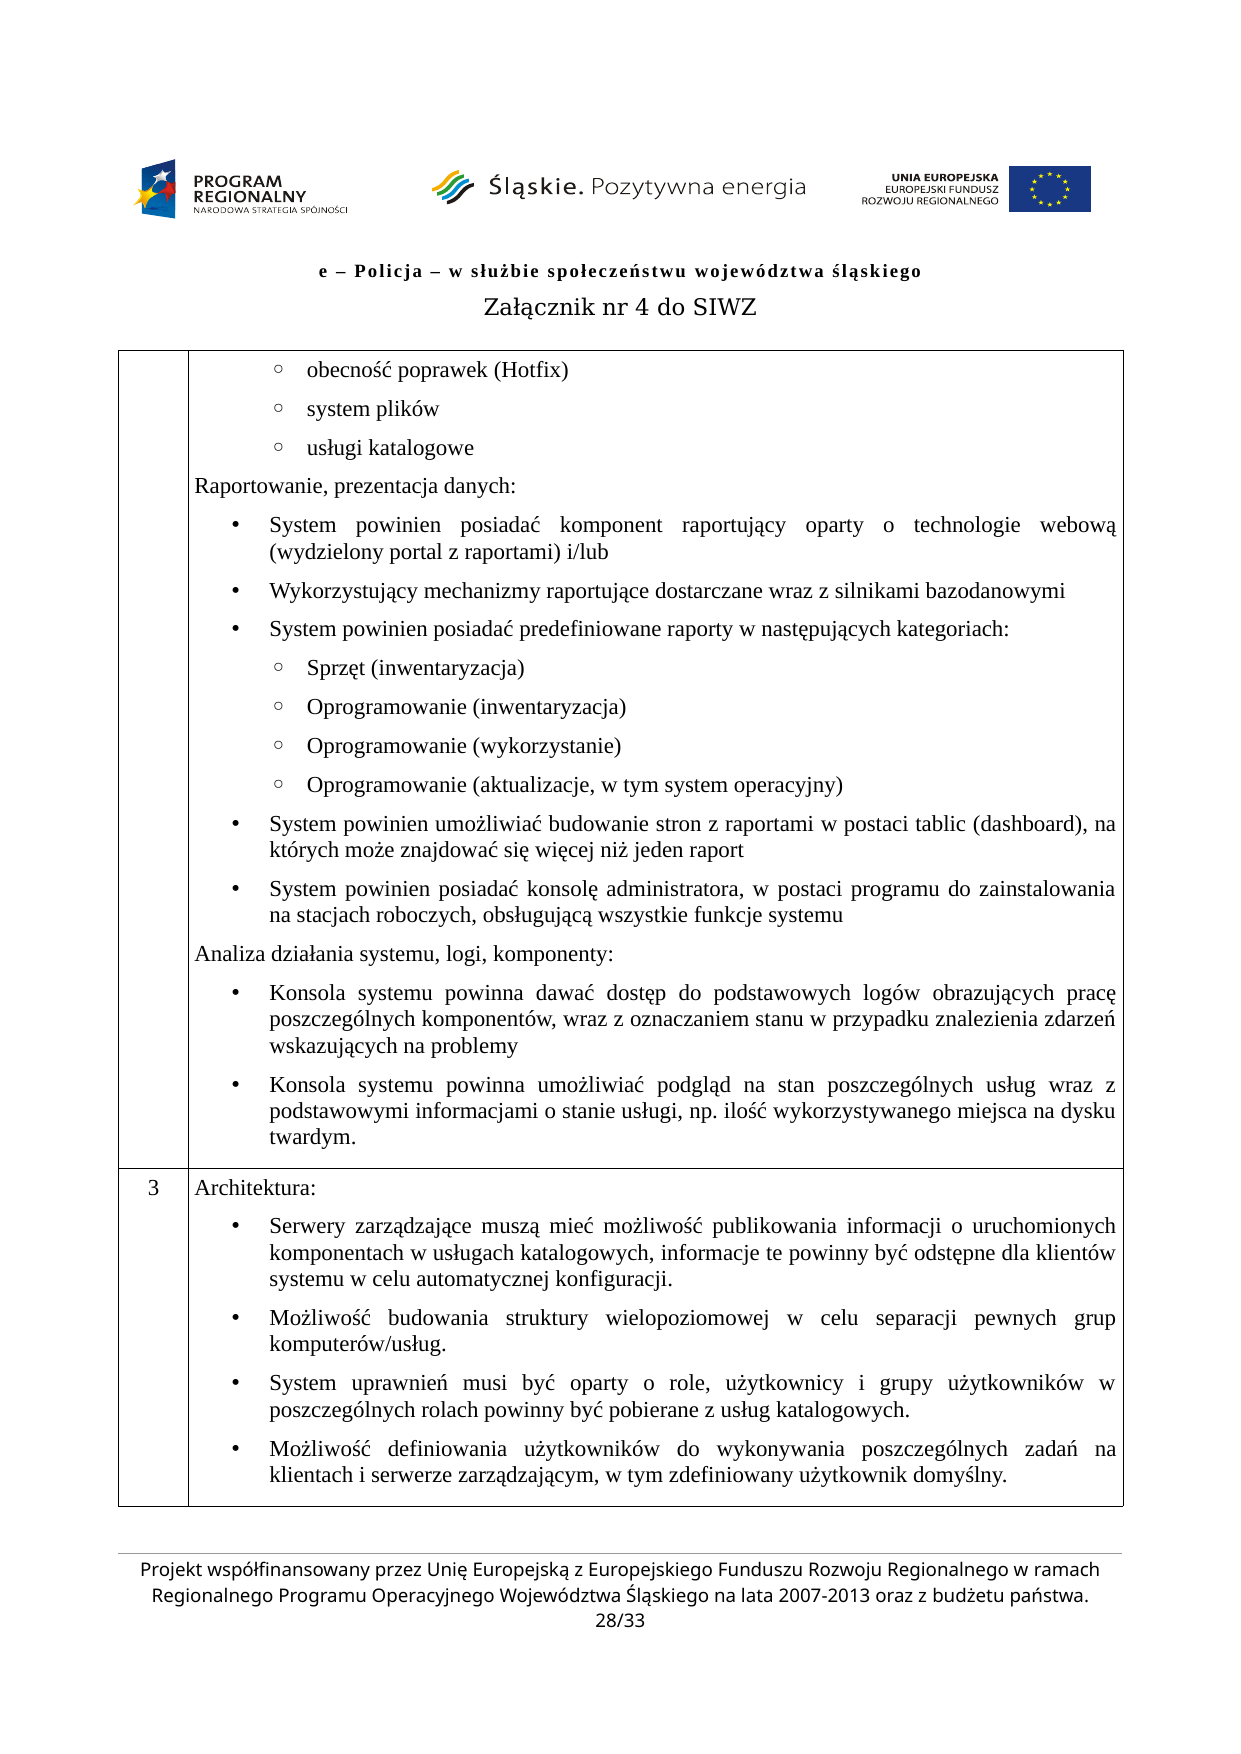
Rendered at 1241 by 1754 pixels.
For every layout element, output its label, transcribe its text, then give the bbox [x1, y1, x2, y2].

table_cell Architektura: Serwery zarządzające muszą mieć możliwość publikowania informacji o uruchomionych komponentach w usługach katalogowych, informacje te powinny być odstępne dla klientów systemu w celu automatycznej konfiguracji. Możliwość budowania struktury wielopoziomowej w celu separacji pewnych grup komputerów/usług. System uprawnień musi być oparty o role, użytkownicy i grupy użytkowników w poszczególnych rolach powinny być pobierane z usług katalogowych. Możliwość definiowania użytkowników do wykonywania poszczególnych zadań na klientach i serwerze zarządzającym, w tym zdefiniowany użytkownik domyślny. Uwierzytelnianie klientów na serwerze zarządzającym przy pomocy certyfikatów w standardzie X.509, z możliwością odrzucania połączeń od klientów niezaakceptowanych. Kanał komunikacyjny pomiędzy klientami a serwerem zarządzającym powinien być szyfrowany. Wsparcie dla protokołu IPv6. System powinien udostępniać funkcje autodiagnostyczne, w tym: monitorowanie stanu klientów, możliwość automatycznego lub administracyjnego restartu klienta, możliwość reinstalacji klienta. Audyt zdarzeń bezpieczeństwa - System musi udostępniać komponenty i funkcje pozwalające na zbudowanie systemu zbierającego zdarzenia związane z bezpieczeństwem monitorowanych systemów i gwarantować: Przekazywanie zdarzeń z podległych klientów w czasie „prawie” rzeczywistym (dopuszczalne opóźnienia mogą pochodzić z medium transportowego – sieć oraz komponentów zapisujących i odczytujących). Niskie obciążenie sieci poprzez schematyzację parametrów zdarzeń przed wysłaniem, definicja schematu powinna być definiowana w pliku XML z możliwością dodawania i modyfikacji. Obsługę co najmniej 2500 zdarzeń/sek w trybie ciągłym i 100000 zdarzeń/sek w trybie „burst” – chwilowy wzrost ilości zdarzeń, jeden kolektor zdarzeń powinien obsługiwać, co najmniej 100 kontrolerów domen (lub innych systemów autentykacji i usług katalogowych) lub 1000 serwerów. Konfiguracja i monitorowanie - System musi umożliwiać zbudowanie jednorodnego środowiska monitorującego, korzystając z takich samych zasad do monitorowania różnych komponentów, a w tym: Monitorowane obiekty powinny być grupowane (klasy) w oparciu o atrybuty, które można wykryć na klientach systemu w celu autokonfiguracji systemu. Na podstawie wykrytych atrybutów system powinien dokonywać autokonfiguracji klientów, przez wysłanie odpowiadającego wykrytym obiektom zestawu monitorów, reguł, skryptów, zadań, itp. System powinien posiadać możliwość monitorowania za pomocą agenta lub bez niego. System musi pozwalać na wykrycie oraz monitorowanie urządzeń sieciowych (routery, przełączniki sieciowe, itp.) za pomocą SNMP v1, v2c oraz v3. System monitorowania w szczególności powinien mieć możliwość zbierania następujących informacji: interfejsy sieciowe porty sieci wirtualne (VLAN) grupy Hot Standby Router Protocol (HSRP) Na podstawie uzyskanych informacji monitor powinien aktualizować status komponentu, powinna być możliwość łączenia i agregowania statusu wielu monitorów. Tworzenie reguł w systemie zarządzania powinna mieć możliwość czerpania informacji z następujących źródeł danych: Event based (text, text CSV, NT Event Log, SNMP Event, SNMP Trap, syslog, WMI Event) Performance based (SNMP performance, WMI performance) Probe based (scripts: event, performance) System musi umożliwiać przekazywanie zebranych przez reguły informacji do bazy danych w celu ich późniejszego wykorzystania w systemie, np. raporty dotyczące wydajności komponentów, alarmy mówiące o przekroczeniu wartości progowych czy wystąpieniu niepożądanego zdarzenia. Reguły zbierające dane wydajnościowe muszą mieć możliwość ustawiania tolerancji na zmiany, w celu ograniczenia ilości nieistotnych danych przechowywanych w systemie bazodanowym. Tolerancja powinna mieć, co najmniej dwie możliwości: na ilość takich samych próbek o takiej samej wartości na procentową zmianę od ostatniej wartości próbki. Monitory sprawdzające dane wydajnościowe w celu wyszukiwania wartości progowych muszą mieć możliwość – oprócz ustawiania progów statycznych, „uczenia” się monitorowanego parametru w zakresie przebiegu bazowego „baseline” w zadanym okresie. System musi umożliwiać blokowanie modyfikacji zestawów monitorujących oraz definiowanie wyjątków na grupy komponentów lub konkretne komponenty w celu ich odmiennej konfiguracji. System musi posiadać narzędzia do budowania modeli aplikacji rozproszonych (składających się z wielu wykrytych obiektów), pozwalając na agregację stanu aplikacji oraz zagnieżdżanie aplikacji. Z każdym elementem monitorującym (monitor, reguła, alarm, itp. ) powinna być skojarzona baza wiedzy, zawierająca informacje o potencjalnych przyczynach problemów oraz możliwościach jego rozwiązania (w tym możliwość uruchamiania zadań diagnostycznych z poziomu). System musi zbierać informacje udostępniane przez systemy operacyjne Windows o przyczynach krytycznych błędów (crash) udostępnianych potem do celów analitycznych. System musi umożliwiać budowanie obiektów SLO (Service Level Object) służących przedstawianiu informacji dotyczących zdefiniowanych poziomów SLA (Service Level Agreement) przynajmniej dla: monitora (dostępność) i licznika wydajności (z agregacją dla wartości – min., max., śr.). Przechowywanie i dostęp do informacji: Wszystkie informacje operacyjne (zdarzenia, liczniki wydajności, informacje o obiektach, alarmy, itp.) powinny być przechowywane w bazie danych operacyjnych. System musi mieć co najmniej jedną bazę danych z przeznaczeniem na hurtownię danych do celów historycznych i raportowych. Zdarzenia powinny być umieszczane w obu bazach jednocześnie, aby raporty mogłyby być generowane na podstawie najświeższych danych. System musi mieć osobną bazę danych, do której będą zbierane informacje na temat zdarzeń security z możliwością ustawienia innych uprawnień dostępu do danych tam zawartych (tylko audytorzy). System powinien mieć zintegrowany silnik raportujący niewymagający do tworzenia raportów używania produktów firm trzecich. Produkty takie mogą być wykorzystanie w celu rozszerzenia tej funkcjonalności. System powinien mieć możliwość generowania raportów na życzenie oraz tworzenie zadań zaplanowanych. System powinien umożliwiać eksport stworzonych raportów przynajmniej do następujących formatów: XML, CSV, TIFF, PDF, XLS, Web archive Konsola systemu zarządzania: Konsola systemu musi umożliwiać pełny zdalny dostęp do serwerów zarządzających dając dostęp do zasobów zgodnych z rolą użytkownika korzystającego z konsoli. System powinien udostępniać dwa rodzaje konsoli: w postaci programu do zainstalowania na stacjach roboczych, obsługującą wszystkie funkcje systemu (konsola zdalna) w postaci web’owej dla dostępu do podstawowych komponentów monitorujących z dowolnej stacji roboczej (konsola webowa). Konsola musi umożliwiać budowanie widoków tablicowych (dashboard) w celu prezentacji różnych widoków na tym samym ekranie. Widoki powinny mieć możliwość filtrowania informacji, jakie się na nich znajdą (po typie, ważności, typach obiektów, itp. ), sortowania oraz grupowania podobnych informacji, wraz z możliwością definiowania kolumn, jakie mają się znaleźć na widokach „kolumnowych”. Z każdym widokiem (obiektem w tym widoku) powinno być skojarzone menu kontekstowe, z najczęstszymi operacjami dla danego typu widoku/obiektu. Konsola musi zapewnić dostęp do wszystkich opcji konfiguracyjnych systemu (poza opcjami dostępnymi w procesie instalacji i wstępnej konfiguracji), w tym: opcji definiowania ról użytkowników opcji definiowania widoków opcji definiowania i generowania raportów opcji definiowania powiadomień opcji tworzenia, konfiguracji i modyfikacji zestawów monitorujących opcji instalacji/deinstalacji klienta Konsola musi pozwalać na pokazywanie obiektów SLO (Service Level Object) i raportów SLA (Service Level Agreement) bez potrzeby posiadania konsoli i dostępu do samego systemu monitorującego, na potrzeby użytkowników biznesowych (właścicieli procesu biznesowego). Wymagania dodatkowe: System musi dostarczać API lub inny system (web service, connector) z publicznie dostępną dokumentacją pozwalający m.in. na: Budowanie konektorów do innych systemów, np. help-desk w celu przekazywania zdarzeń czy alarmów (dwukierunkowo), Wykonywanie operacji w systemie z poziomu linii poleceń, Podłączenie rozwiązań firm trzecich pozwalających na monitorowanie w jednolity sposób systemów informatycznych niewspieranych natywnie przez system zarządzania, Podłączenie do aplikacji biurowych pozwalające na integrację statycznych modeli z monitorowanymi obiektami, pozwalające na wyświetlanie ich stanu na diagramie. [189, 1169, 1123, 1506]
table_cell Inwentaryzacja i zarządzanie zasobami: Inwentaryzacja zasobów serwera powinna się odbywać w określonych przez administratora systemu interwałach czasowych. System powinien mieć możliwość odrębnego planowania inwentaryzacji sprzętu i oprogramowania. Inwentaryzacja sprzętu powinna się odbywać przez pobieranie informacji z interfejsu WMI, komponent inwentaryzacyjny powinien mieć możliwość konfiguracji w celu ustalenia informacji, o jakich podzespołach będą przekazywane do systemu. Inwentaryzacja oprogramowania powinna skanować zasoby dyskowe przekazując dane o znalezionych plikach do systemu w celu identyfikacji oprogramowania oraz celów wyszukiwania i gromadzenia informacji o szczególnych typach plików (np. pliki multimedialne: wav, mp3, avi, xvid, itp…). System powinien posiadać własną bazę dostępnego na rynku komercyjnego oprogramowania, pozwalającą na identyfikację zainstalowanego i użytkowanego oprogramowania. System powinien dawać możliwość aktualizacji tej bazy przy pomocy konsoli administratora oraz automatycznie przez aktualizacje ze stron producenta. Informacje inwentaryzacyjne powinny być przesyłane przy pomocy plików różnicowych w celu ograniczenia ruchu z agenta do serwera. Użytkowane oprogramowanie – pomiar wykorzystania: System powinien mieć możliwość zliczania uruchomionego oprogramowania w celu śledzenia wykorzystania Reguły dotyczące monitorowanego oprogramowania powinny być tworzone automatycznie przez skanowanie oprogramowania uruchamianego System powinien dostarczać funkcje dystrybucji oprogramowania, dystrybucja i zarządzania aktualizacjami, instalacja/aktualizacja systemów operacyjnych. Definiowanie i sprawdzanie standardu serwera: System powinien posiadać komponenty umożliwiające zdefiniowanie i okresowe sprawdzanie standardu serwera, standard ten powinien być określony zestawem reguł sprawdzających definiowanych z poziomu konsoli administracyjnej Reguły powinny sprawdzać następujące elementy systemy komputerowego: stan usługi obecność poprawek (Hotfix) system plików usługi katalogowe Raportowanie, prezentacja danych: System powinien posiadać komponent raportujący oparty o technologie webową (wydzielony portal z raportami) i/lub Wykorzystujący mechanizmy raportujące dostarczane wraz z silnikami bazodanowymi System powinien posiadać predefiniowane raporty w następujących kategoriach: Sprzęt (inwentaryzacja) Oprogramowanie (inwentaryzacja) Oprogramowanie (wykorzystanie) Oprogramowanie (aktualizacje, w tym system operacyjny) System powinien umożliwiać budowanie stron z raportami w postaci tablic (dashboard), na których może znajdować się więcej niż jeden raport System powinien posiadać konsolę administratora, w postaci programu do zainstalowania na stacjach roboczych, obsługującą wszystkie funkcje systemu Analiza działania systemu, logi, komponenty: Konsola systemu powinna dawać dostęp do podstawowych logów obrazujących pracę poszczególnych komponentów, wraz z oznaczaniem stanu w przypadku znalezienia zdarzeń wskazujących na problemy Konsola systemu powinna umożliwiać podgląd na stan poszczególnych usług wraz z podstawowymi informacjami o stanie usługi, np. ilość wykorzystywanego miejsca na dysku twardym. [189, 351, 1123, 1168]
table_cell 3 [119, 1169, 188, 1506]
table_cell [119, 351, 188, 1168]
